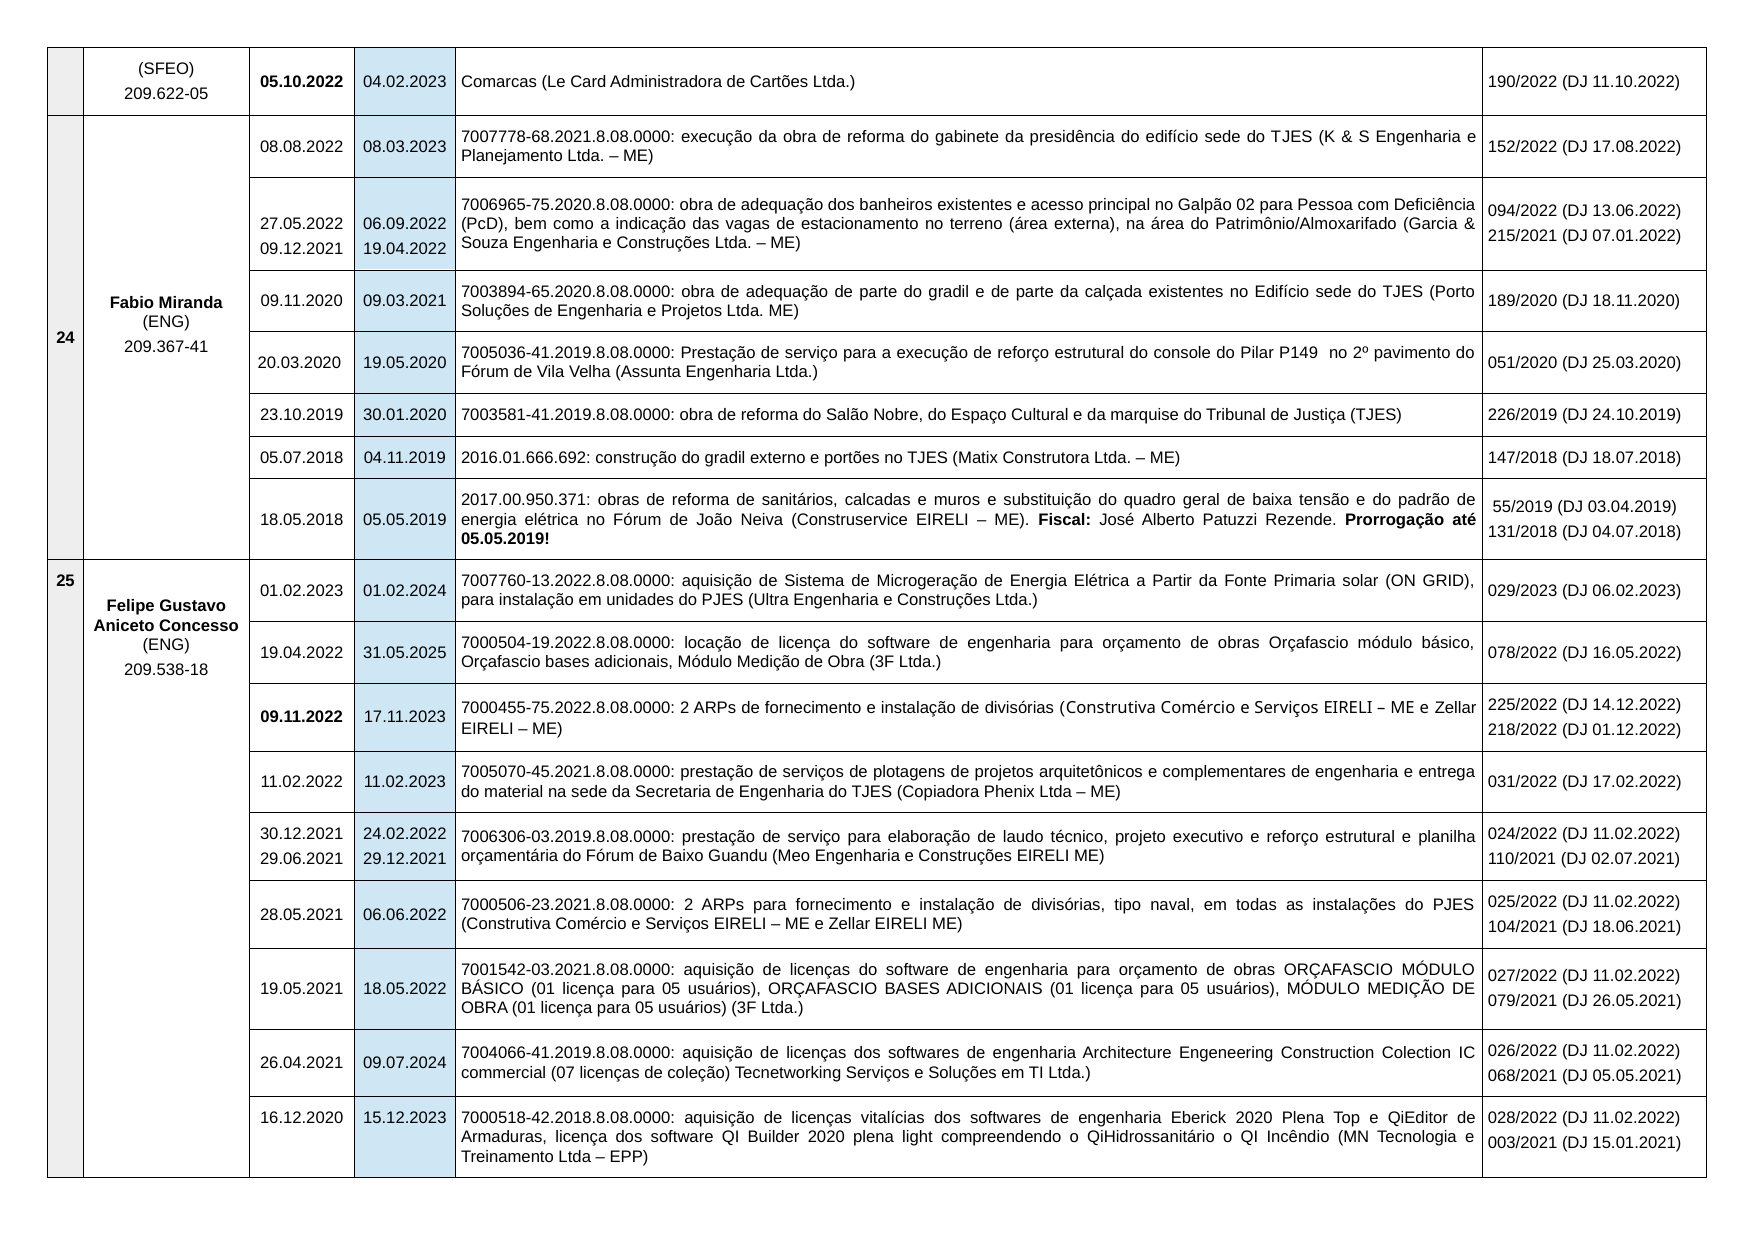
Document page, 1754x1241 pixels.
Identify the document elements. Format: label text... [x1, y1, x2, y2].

table_cell 30.01.2020 [355, 394, 455, 436]
table_cell 2017.00.950.371: obras de reforma de sanitários, calcadas e muros e substituição do quadro geral de baixa tensão e do padrão de energia elétrica no Fórum de João Neiva (Construservice EIRELI – ME). Fiscal: José Alberto Patuzzi Rezende. Prorrogação até 05.05.2019! [456, 479, 1482, 559]
table_cell Felipe Gustavo Aniceto Concesso (ENG) 209.538-18 [84, 560, 249, 1177]
table_cell 25 [48, 560, 83, 1177]
table_cell 7000518-42.2018.8.08.0000: aquisição de licenças vitalícias dos softwares de engenharia Eberick 2020 Plena Top e QiEditor de Armaduras, licença dos software QI Builder 2020 plena light compreendendo o QiHidrossanitário o QI Incêndio (MN Tecnologia e Treinamento Ltda – EPP) [456, 1097, 1482, 1177]
table_cell 226/2019 (DJ 24.10.2019) [1483, 394, 1706, 436]
table_cell 051/2020 (DJ 25.03.2020) [1483, 332, 1706, 393]
table_cell 152/2022 (DJ 17.08.2022) [1483, 116, 1706, 177]
table_cell 027/2022 (DJ 11.02.2022) 079/2021 (DJ 26.05.2021) [1483, 949, 1706, 1029]
table_cell 16.12.2020 [250, 1097, 354, 1177]
table_cell 15.12.2023 [355, 1097, 455, 1177]
table_cell (SFEO) 209.622-05 [84, 48, 249, 115]
table_cell 05.10.2022 [250, 48, 354, 115]
table_cell Fabio Miranda (ENG) 209.367-41 [84, 116, 249, 559]
table_cell 09.11.2022 [250, 684, 354, 751]
table_cell 024/2022 (DJ 11.02.2022) 110/2021 (DJ 02.07.2021) [1483, 813, 1706, 880]
table_cell 7007760-13.2022.8.08.0000: aquisição de Sistema de Microgeração de Energia Elétrica a Partir da Fonte Primaria solar (ON GRID), para instalação em unidades do PJES (Ultra Engenharia e Construções Ltda.) [456, 560, 1482, 621]
table_cell 17.11.2023 [355, 684, 455, 751]
table_cell 7003894-65.2020.8.08.0000: obra de adequação de parte do gradil e de parte da calçada existentes no Edifício sede do TJES (Porto Soluções de Engenharia e Projetos Ltda. ME) [456, 271, 1482, 331]
table_cell 31.05.2025 [355, 622, 455, 683]
table_cell 094/2022 (DJ 13.06.2022) 215/2021 (DJ 07.01.2022) [1483, 178, 1706, 269]
table_cell 09.11.2020 [250, 271, 354, 331]
table_cell 18.05.2018 [250, 479, 354, 559]
table_cell 026/2022 (DJ 11.02.2022) 068/2021 (DJ 05.05.2021) [1483, 1030, 1706, 1096]
table_cell 7000504-19.2022.8.08.0000: locação de licença do software de engenharia para orçamento de obras Orçafascio módulo básico, Orçafascio bases adicionais, Módulo Medição de Obra (3F Ltda.) [456, 622, 1482, 683]
table_cell 20.03.2020 [250, 332, 354, 393]
table_cell 11.02.2022 [250, 752, 354, 812]
table_cell 04.02.2023 [355, 48, 455, 115]
table_cell [48, 48, 83, 115]
table_cell 18.05.2022 [355, 949, 455, 1029]
table_cell 24.02.2022 29.12.2021 [355, 813, 455, 880]
table_cell 19.05.2021 [250, 949, 354, 1029]
table_cell 26.04.2021 [250, 1030, 354, 1096]
table_cell 05.07.2018 [250, 437, 354, 478]
table_cell 06.06.2022 [355, 881, 455, 948]
table_cell 025/2022 (DJ 11.02.2022) 104/2021 (DJ 18.06.2021) [1483, 881, 1706, 948]
table_cell 05.05.2019 [355, 479, 455, 559]
table_cell 06.09.2022 19.04.2022 [355, 178, 455, 269]
table_cell 04.11.2019 [355, 437, 455, 478]
table_cell 11.02.2023 [355, 752, 455, 812]
table_cell 7005036-41.2019.8.08.0000: Prestação de serviço para a execução de reforço estrutural do console do Pilar P149 no 2º pavimento do Fórum de Vila Velha (Assunta Engenharia Ltda.) [456, 332, 1482, 393]
table_cell 30.12.2021 29.06.2021 [250, 813, 354, 880]
table_cell 08.08.2022 [250, 116, 354, 177]
table_cell 078/2022 (DJ 16.05.2022) [1483, 622, 1706, 683]
table_cell 23.10.2019 [250, 394, 354, 436]
table_cell 7004066-41.2019.8.08.0000: aquisição de licenças dos softwares de engenharia Architecture Engeneering Construction Colection IC commercial (07 licenças de coleção) Tecnetworking Serviços e Soluções em TI Ltda.) [456, 1030, 1482, 1096]
table_cell 19.05.2020 [355, 332, 455, 393]
table_cell 189/2020 (DJ 18.11.2020) [1483, 271, 1706, 331]
table_cell 7000506-23.2021.8.08.0000: 2 ARPs para fornecimento e instalação de divisórias, tipo naval, em todas as instalações do PJES (Construtiva Comércio e Serviços EIRELI – ME e Zellar EIRELI ME) [456, 881, 1482, 948]
table_cell 7006965-75.2020.8.08.0000: obra de adequação dos banheiros existentes e acesso principal no Galpão 02 para Pessoa com Deficiência (PcD), bem como a indicação das vagas de estacionamento no terreno (área externa), na área do Patrimônio/Almoxarifado (Garcia & Souza Engenharia e Construções Ltda. – ME) [456, 178, 1482, 269]
table_cell 09.03.2021 [355, 271, 455, 331]
table_cell 7001542-03.2021.8.08.0000: aquisição de licenças do software de engenharia para orçamento de obras ORÇAFASCIO MÓDULO BÁSICO (01 licença para 05 usuários), ORÇAFASCIO BASES ADICIONAIS (01 licença para 05 usuários), MÓDULO MEDIÇÃO DE OBRA (01 licença para 05 usuários) (3F Ltda.) [456, 949, 1482, 1029]
table_cell 225/2022 (DJ 14.12.2022) 218/2022 (DJ 01.12.2022) [1483, 684, 1706, 751]
table_cell 031/2022 (DJ 17.02.2022) [1483, 752, 1706, 812]
table_cell 08.03.2023 [355, 116, 455, 177]
table_cell 01.02.2024 [355, 560, 455, 621]
table_cell 7005070-45.2021.8.08.0000: prestação de serviços de plotagens de projetos arquitetônicos e complementares de engenharia e entrega do material na sede da Secretaria de Engenharia do TJES (Copiadora Phenix Ltda – ME) [456, 752, 1482, 812]
table_cell 19.04.2022 [250, 622, 354, 683]
table_cell 24 [48, 116, 83, 559]
table_cell 09.07.2024 [355, 1030, 455, 1096]
table_cell 7003581-41.2019.8.08.0000: obra de reforma do Salão Nobre, do Espaço Cultural e da marquise do Tribunal de Justiça (TJES) [456, 394, 1482, 436]
table_cell 27.05.2022 09.12.2021 [250, 178, 354, 269]
table_cell 029/2023 (DJ 06.02.2023) [1483, 560, 1706, 621]
table_cell 190/2022 (DJ 11.10.2022) [1483, 48, 1706, 115]
table_cell 55/2019 (DJ 03.04.2019) 131/2018 (DJ 04.07.2018) [1483, 479, 1706, 559]
table_cell 7000455-75.2022.8.08.0000: 2 ARPs de fornecimento e instalação de divisórias (Construtiva Comércio e Serviços EIRELI – ME e Zellar EIRELI – ME) [456, 684, 1482, 751]
table_cell Comarcas (Le Card Administradora de Cartões Ltda.) [456, 48, 1482, 115]
table_cell 01.02.2023 [250, 560, 354, 621]
table_cell 147/2018 (DJ 18.07.2018) [1483, 437, 1706, 478]
table_cell 7007778-68.2021.8.08.0000: execução da obra de reforma do gabinete da presidência do edifício sede do TJES (K & S Engenharia e Planejamento Ltda. – ME) [456, 116, 1482, 177]
table_cell 028/2022 (DJ 11.02.2022) 003/2021 (DJ 15.01.2021) [1483, 1097, 1706, 1177]
table_cell 28.05.2021 [250, 881, 354, 948]
table_cell 2016.01.666.692: construção do gradil externo e portões no TJES (Matix Construtora Ltda. – ME) [456, 437, 1482, 478]
table_cell 7006306-03.2019.8.08.0000: prestação de serviço para elaboração de laudo técnico, projeto executivo e reforço estrutural e planilha orçamentária do Fórum de Baixo Guandu (Meo Engenharia e Construções EIRELI ME) [456, 813, 1482, 880]
